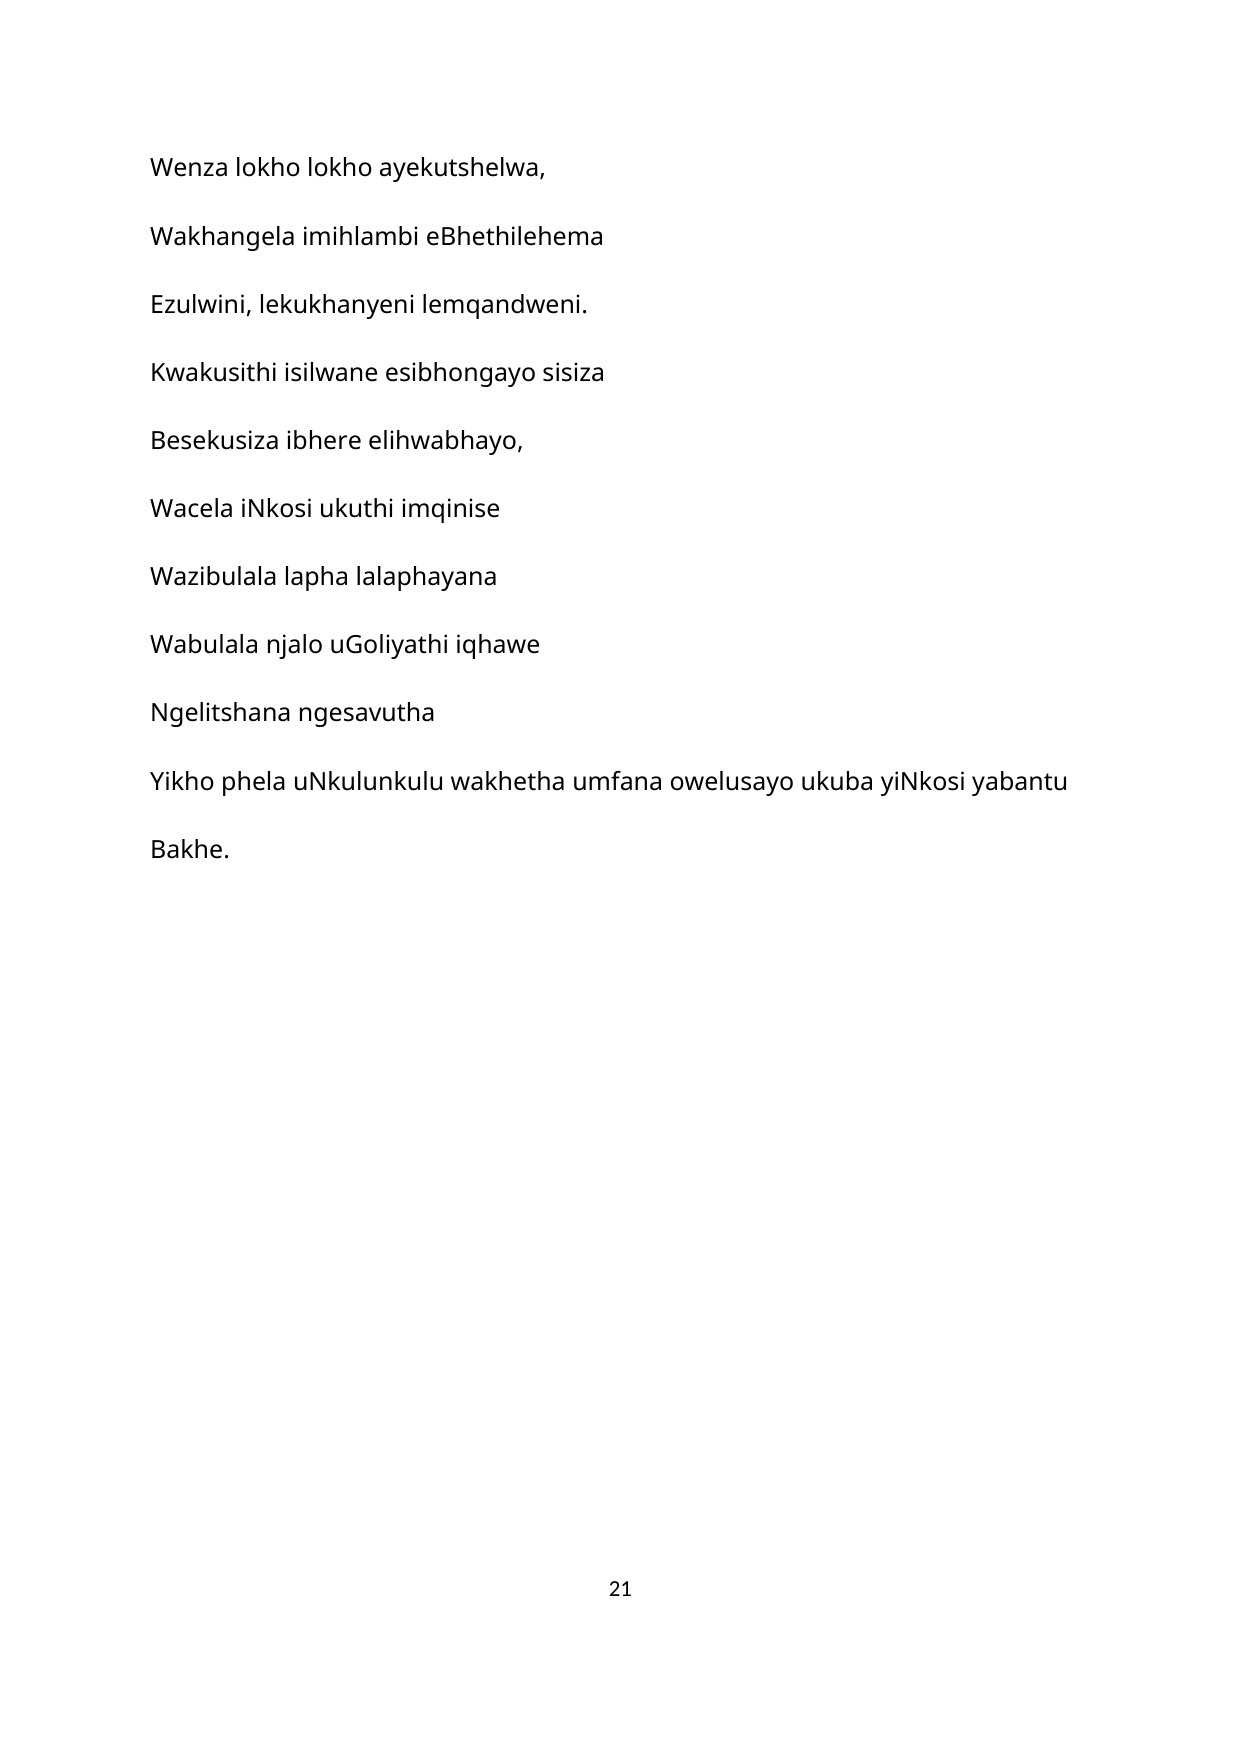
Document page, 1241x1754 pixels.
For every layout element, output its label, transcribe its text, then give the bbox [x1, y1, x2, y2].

text Wenza lokho lokho ayekutshelwa, Wakhangela imihlambi eBhethilehema Ezulwini, lekukhanyeni lemqandweni. Kwakusithi isilwane esibhongayo sisiza Besekusiza ibhere elihwabhayo, Wacela iNkosi ukuthi imqinise Wazibulala lapha lalaphayana Wabulala njalo uGoliyathi iqhawe Ngelitshana ngesavutha Yikho phela uNkulunkulu wakhetha umfana owelusayo ukuba yiNkosi yabantu Bakhe. [150, 150, 1090, 865]
